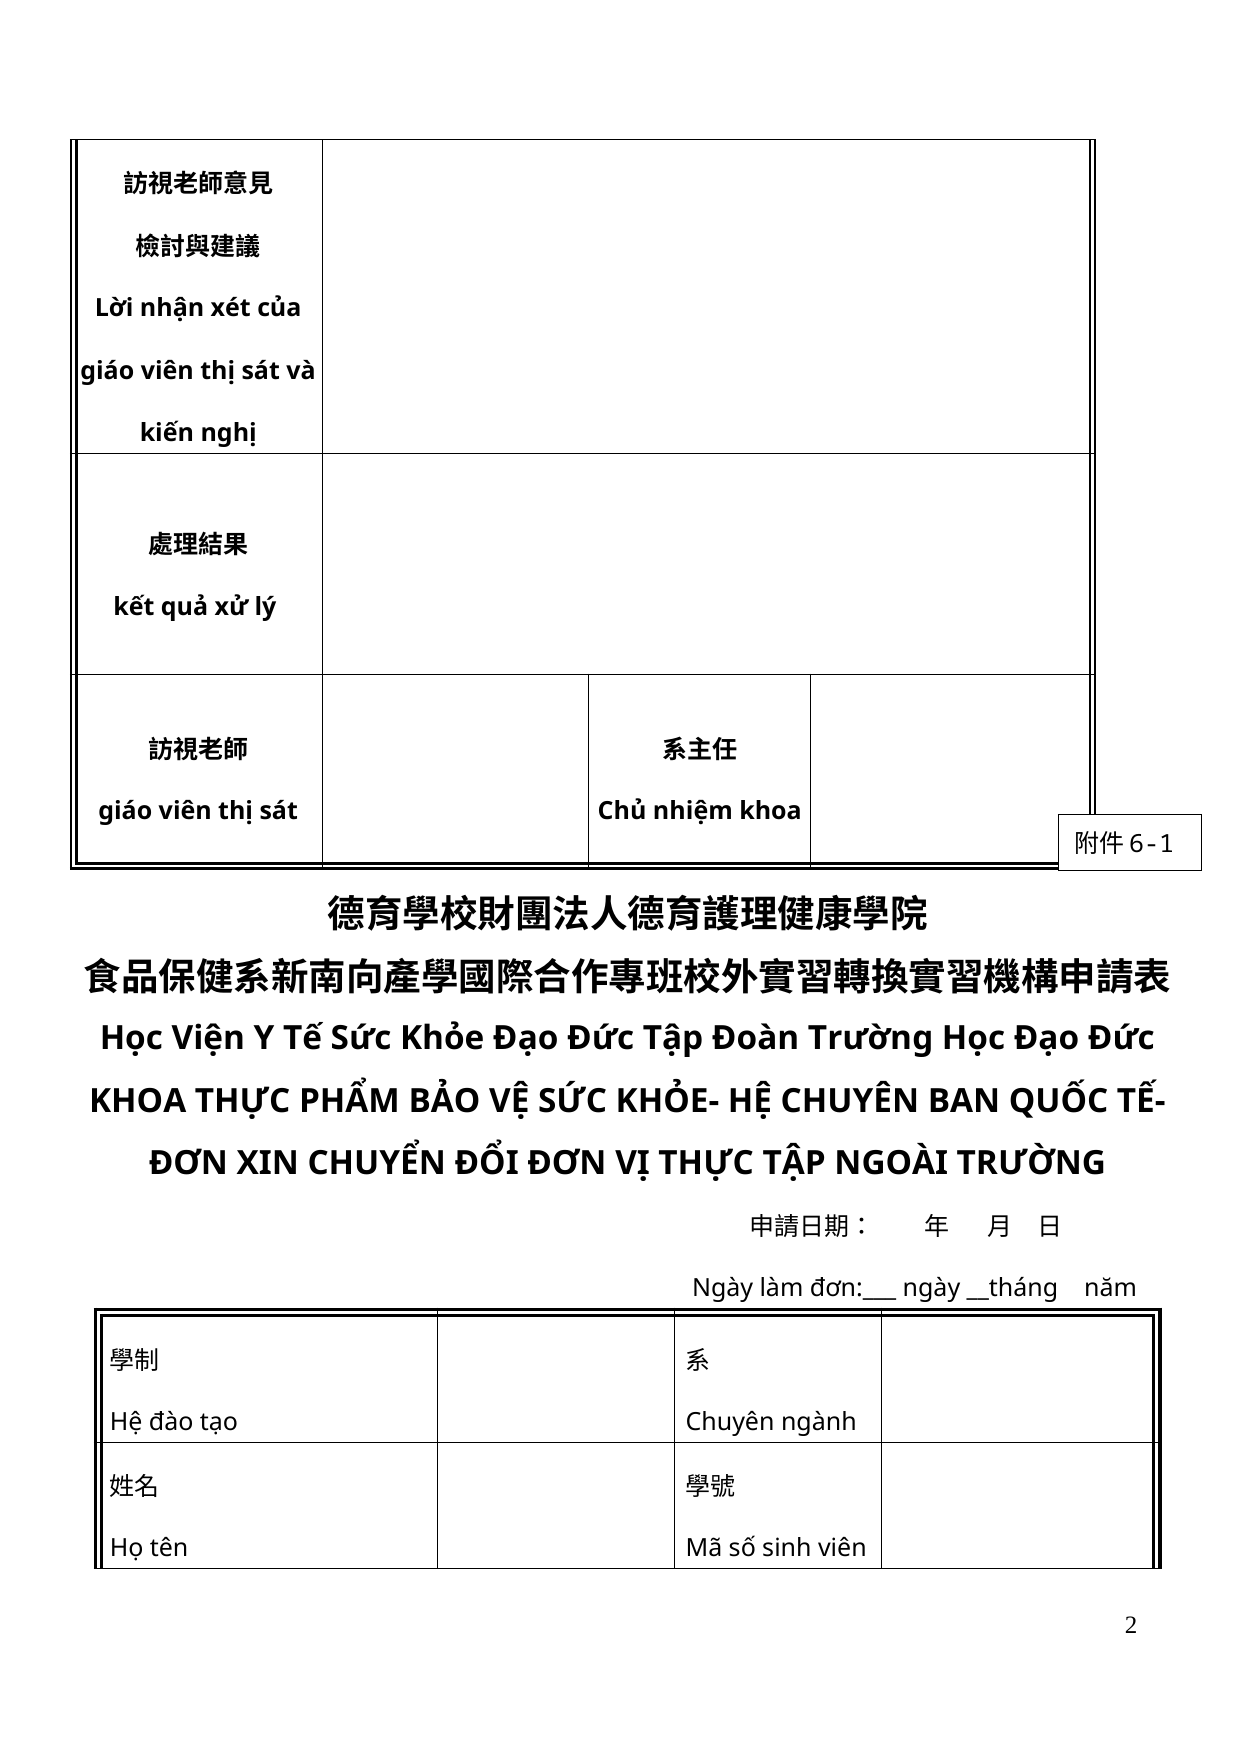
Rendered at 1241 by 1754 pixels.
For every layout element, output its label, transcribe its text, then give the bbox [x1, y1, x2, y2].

table_header 系 Chuyên ngành [675, 1317, 881, 1442]
table_cell 訪視老師 giáo viên thị sát [78, 675, 322, 862]
text KHOA THỰC PHẨM BẢO VỆ SỨC KHỎE- HỆ CHUYÊN BAN QUỐC TẾ- ĐƠN XIN CHUYỂN ĐỔI ĐƠN VỊ THỰC TẬP NGOÀI TRƯỜNG [81, 1057, 1174, 1182]
table_cell [438, 1443, 674, 1568]
table_cell [323, 140, 1089, 453]
table_header 學制 Hệ đào tạo [98, 1311, 437, 1442]
table_cell [811, 675, 1089, 862]
table_cell [882, 1443, 1152, 1568]
text 德育學校財團法人德育護理健康學院 [81, 870, 1174, 932]
text 申請日期： 年 月 日 [118, 1182, 1062, 1245]
text 食品保健系新南向產學國際合作專班校外實習轉換實習機構申請表 [81, 932, 1174, 995]
text Ngày làm đơn:___ ngày __tháng năm [118, 1245, 1137, 1307]
table_header [882, 1311, 1157, 1442]
text 附件6-1 [1074, 822, 1186, 860]
table_cell [323, 454, 1089, 673]
table_cell 處理結果 kết quả xử lý [78, 454, 322, 673]
table_cell 訪視老師意見 檢討與建議 Lời nhận xét của giáo viên thị sát và kiến nghị [78, 140, 322, 453]
table_cell 姓名 Họ tên [103, 1443, 437, 1568]
table_cell [323, 675, 588, 862]
table_cell 學號 Mã số sinh viên [675, 1443, 881, 1568]
table_cell 系主任 Chủ nhiệm khoa [589, 675, 810, 862]
table_header [438, 1317, 674, 1442]
text Học Viện Y Tế Sức Khỏe Đạo Đức Tập Đoàn Trường Học Đạo Đức [81, 995, 1174, 1057]
text [1059, 815, 1201, 870]
table_header [882, 1317, 1152, 1442]
